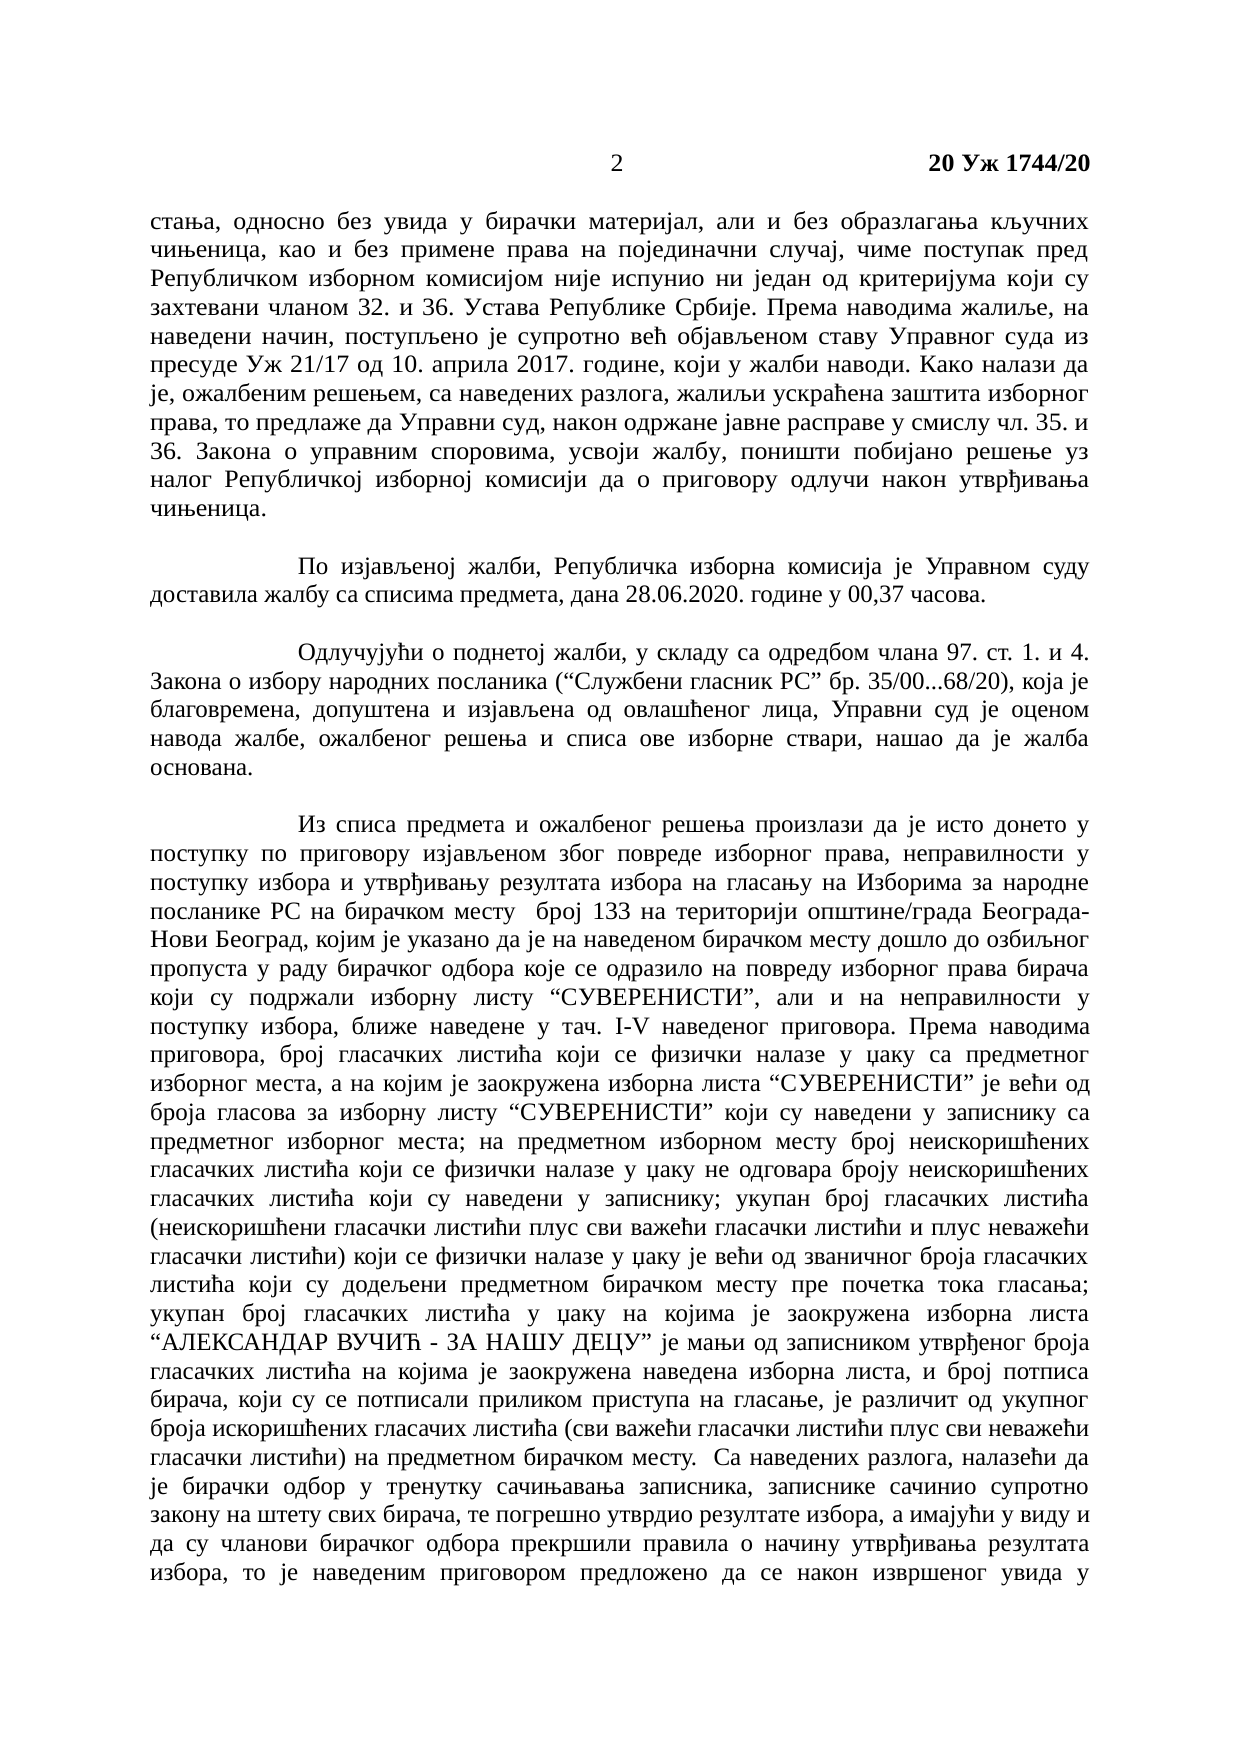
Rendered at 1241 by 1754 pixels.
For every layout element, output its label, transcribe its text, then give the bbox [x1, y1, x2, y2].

text стања, односно без увида у бирачки материјал, али и без образлагања кључних чињеница, као и без примене права на појединачни случај, чиме поступак пред Републичком изборном комисијом није испунио ни један од критеријума који су захтевани чланом 32. и 36. Устава Републике Србије. Према наводима жалиље, на наведени начин, поступљено је супротно већ објављеном ставу Управног суда из пресуде Уж 21/17 од 10. априла 2017. године, који у жалби наводи. Како налази да је, ожалбеним решењем, са наведених разлога, жалиљи ускраћена заштита изборног права, то предлаже да Управни суд, након одржане јавне расправе у смислу чл. 35. и 36. Закона о управним споровима, усвоји жалбу, поништи побијано решење уз налог Републичкој изборној комисији да о приговору одлучи након утврђивања чињеница. [150, 206, 1090, 522]
text По изјављеној жалби, Републичка изборна комисија је Управном суду доставила жалбу са списима предмета, дана 28.06.2020. године у 00,37 часова. [150, 551, 1090, 608]
text Из списа предмета и ожалбеног решења произлази да је исто донето у поступку по приговору изјављеном због повреде изборног права, неправилности у поступку избора и утврђивању резултата избора на гласању на Изборима за народне посланике РС на бирачком месту број 133 на територији општине/града Београда-Нови Београд, којим је указано да је на наведеном бирачком месту дошло до озбиљног пропуста у раду бирачког одбора које се одразило на повреду изборног права бирача који су подржали изборну листу “СУВЕРЕНИСТИ”, али и на неправилности у поступку избора, ближе наведене у тач. I-V наведеног приговора. Према наводима приговора, број гласачких листића који се физички налазе у џаку са предметног изборног места, а на којим је заокружена изборна листа “СУВЕРЕНИСТИ” је већи од броја гласова за изборну листу “СУВЕРЕНИСТИ” који су наведени у записнику са предметног изборног места; на предметном изборном месту број неискоришћених гласачких листића који се физички налазе у џаку не одговара броју неискоришћених гласачких листића који су наведени у записнику; укупан број гласачких листића (неискоришћени гласачки листићи плус сви важећи гласачки листићи и плус неважећи гласачки листићи) који се физички налазе у џаку је већи од званичног броја гласачких листића који су додељени предметном бирачком месту пре почетка тока гласања; укупан број гласачких листића у џаку на којима је заокружена изборна листа “АЛЕКСАНДАР ВУЧИЋ - ЗА НАШУ ДЕЦУ” је мањи од записником утврђеног броја гласачких листића на којима је заокружена наведена изборна листа, и број потписа бирача, који су се потписали приликом приступа на гласање, је различит од укупног броја искоришћених гласачих листића (сви важећи гласачки листићи плус сви неважећи гласачки листићи) на предметном бирачком месту. Са наведених разлога, налазећи да је бирачки одбор у тренутку сачињавања записника, записнике сачинио супротно закону на штету свих бирача, те погрешно утврдио резултате избора, а имајући у виду и да су чланови бирачког одбора прекршили правила о начину утврђивања резултата избора, то је наведеним приговором предложено да се након извршеног увида у [150, 809, 1090, 1586]
text Одлучујући о поднетој жалби, у складу са одредбом члана 97. ст. 1. и 4. Закона о избору народних посланика (“Службени гласник РС” бр. 35/00...68/20), која је благовремена, допуштена и изјављена од овлашћеног лица, Управни суд је оценом навода жалбе, ожалбеног решења и списа ове изборне ствари, нашао да је жалба основана. [150, 637, 1090, 781]
